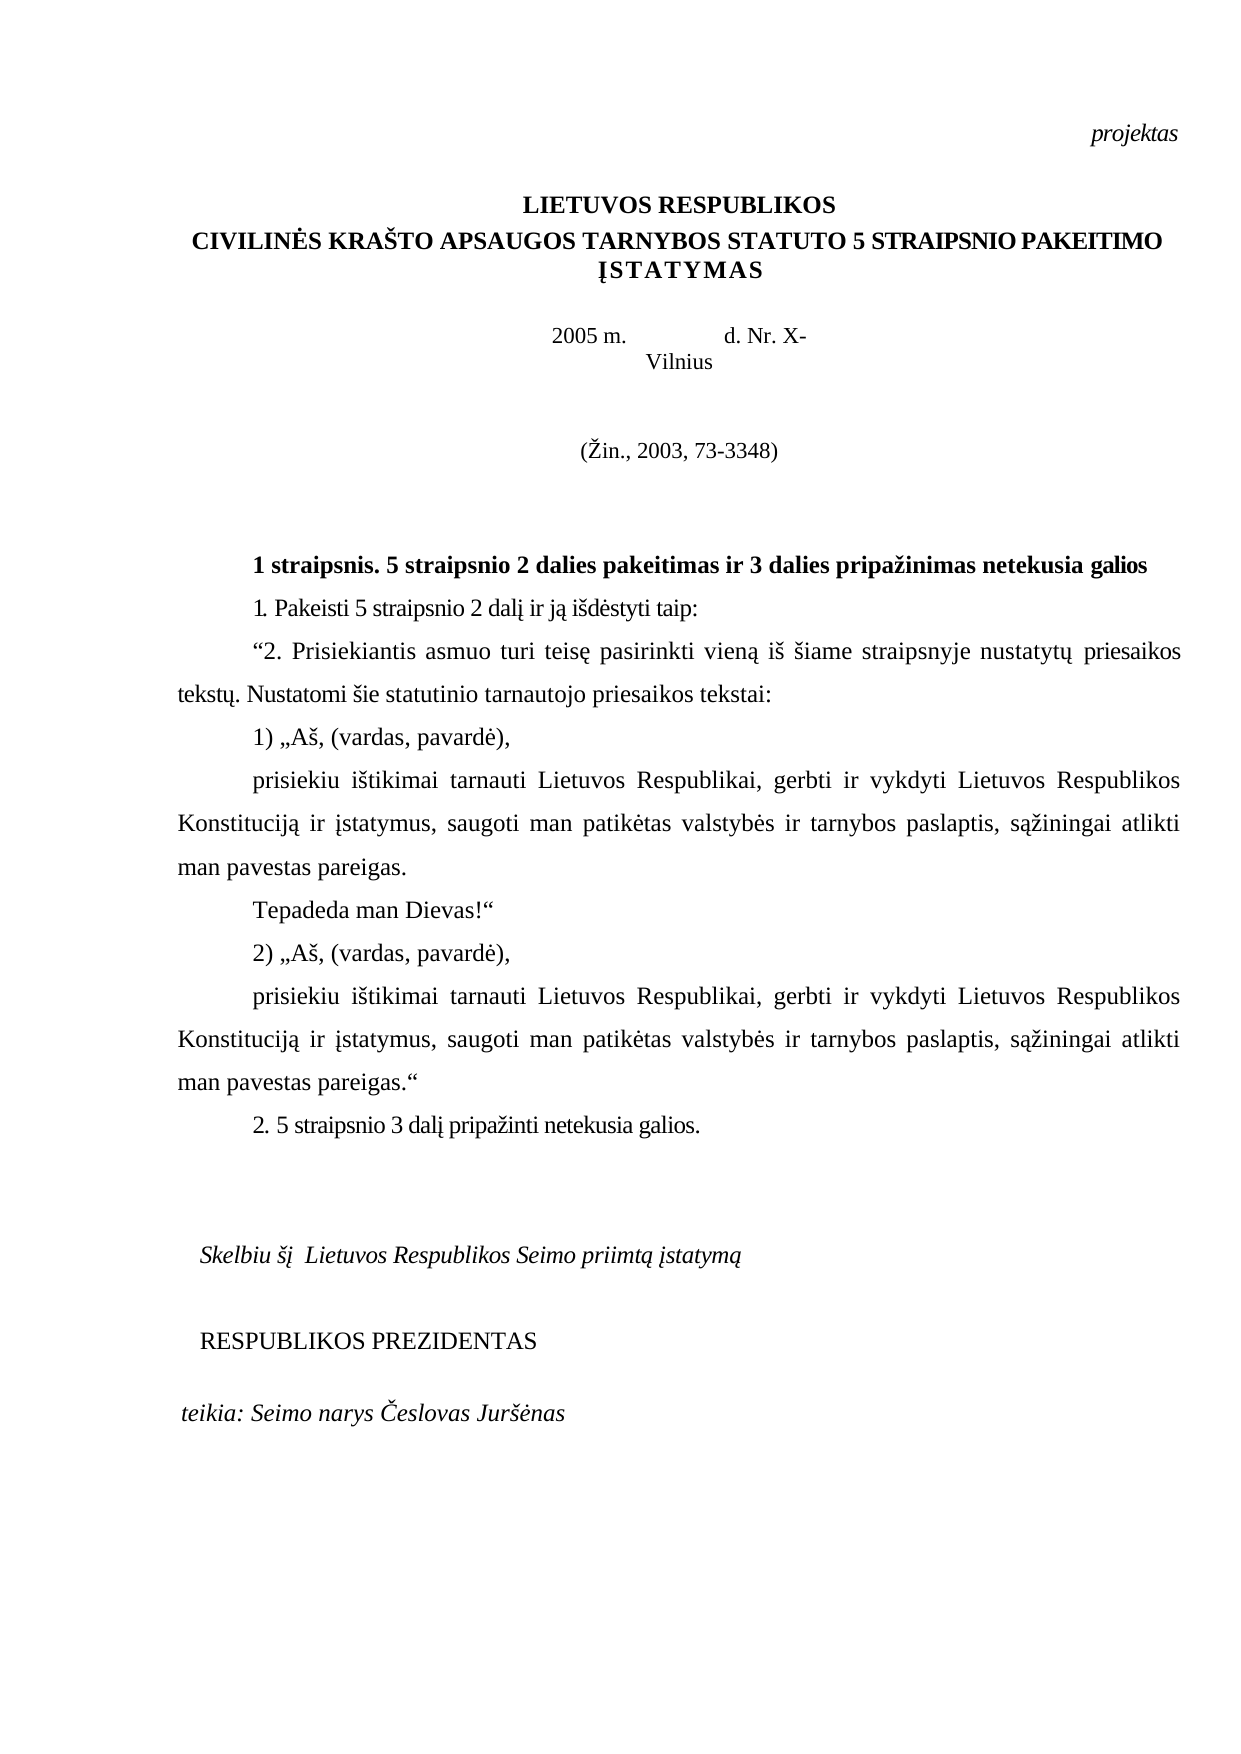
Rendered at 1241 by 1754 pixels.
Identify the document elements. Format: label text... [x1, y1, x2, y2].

text prisiekiu ištikimai tarnauti Lietuvos Respublikai, gerbti ir vykdyti Lietuvos Respublikos Konstituciją ir įstatymus, saugoti man patikėtas valstybės ir tarnybos paslaptis, sąžiningai atlikti man pavestas pareigas. [177, 765, 1181, 880]
text “2. Prisiekiantis asmuo turi teisę pasirinkti vieną iš šiame straipsnyje nustatytų priesaikos tekstų. Nustatomi šie statutinio tarnautojo priesaikos tekstai: [177, 636, 1181, 708]
text 2. 5 straipsnio 3 dalį pripažinti netekusia galios. [252, 1110, 1181, 1182]
text RESPUBLIKOS PREZIDENTAS [177, 1326, 1181, 1355]
text 1) „Aš, (vardas, pavardė), [177, 722, 1181, 751]
text Skelbiu šį Lietuvos Respublikos Seimo priimtą įstatymą [177, 1240, 1181, 1268]
text 1 straipsnis. 5 straipsnio 2 dalies pakeitimas ir 3 dalies pripažinimas netekusia galios [177, 550, 1181, 578]
text teikia: Seimo narys Česlovas Juršėnas [181, 1398, 956, 1427]
text 2005 m. d. Nr. X- Vilnius [177, 322, 1181, 375]
text 2) „Aš, (vardas, pavardė), [177, 938, 1181, 967]
text 1. Pakeisti 5 straipsnio 2 dalį ir ją išdėstyti taip: [177, 593, 1181, 622]
text Tepadeda man Dievas!“ [177, 895, 1181, 923]
text LIETUVOS RESPUBLIKOS [177, 190, 1181, 219]
text (Žin., 2003, 73-3348) [177, 437, 1181, 463]
text projektas [177, 118, 1181, 147]
text prisiekiu ištikimai tarnauti Lietuvos Respublikai, gerbti ir vykdyti Lietuvos Respublikos Konstituciją ir įstatymus, saugoti man patikėtas valstybės ir tarnybos paslaptis, sąžiningai atlikti man pavestas pareigas.“ [177, 981, 1181, 1096]
text CIVILINĖS KRAŠTO APSAUGOS TARNYBOS STATUTO 5 STRAIPSNIO PAKEITIMO [179, 226, 1181, 255]
text ĮSTATYMAS [179, 255, 1181, 284]
